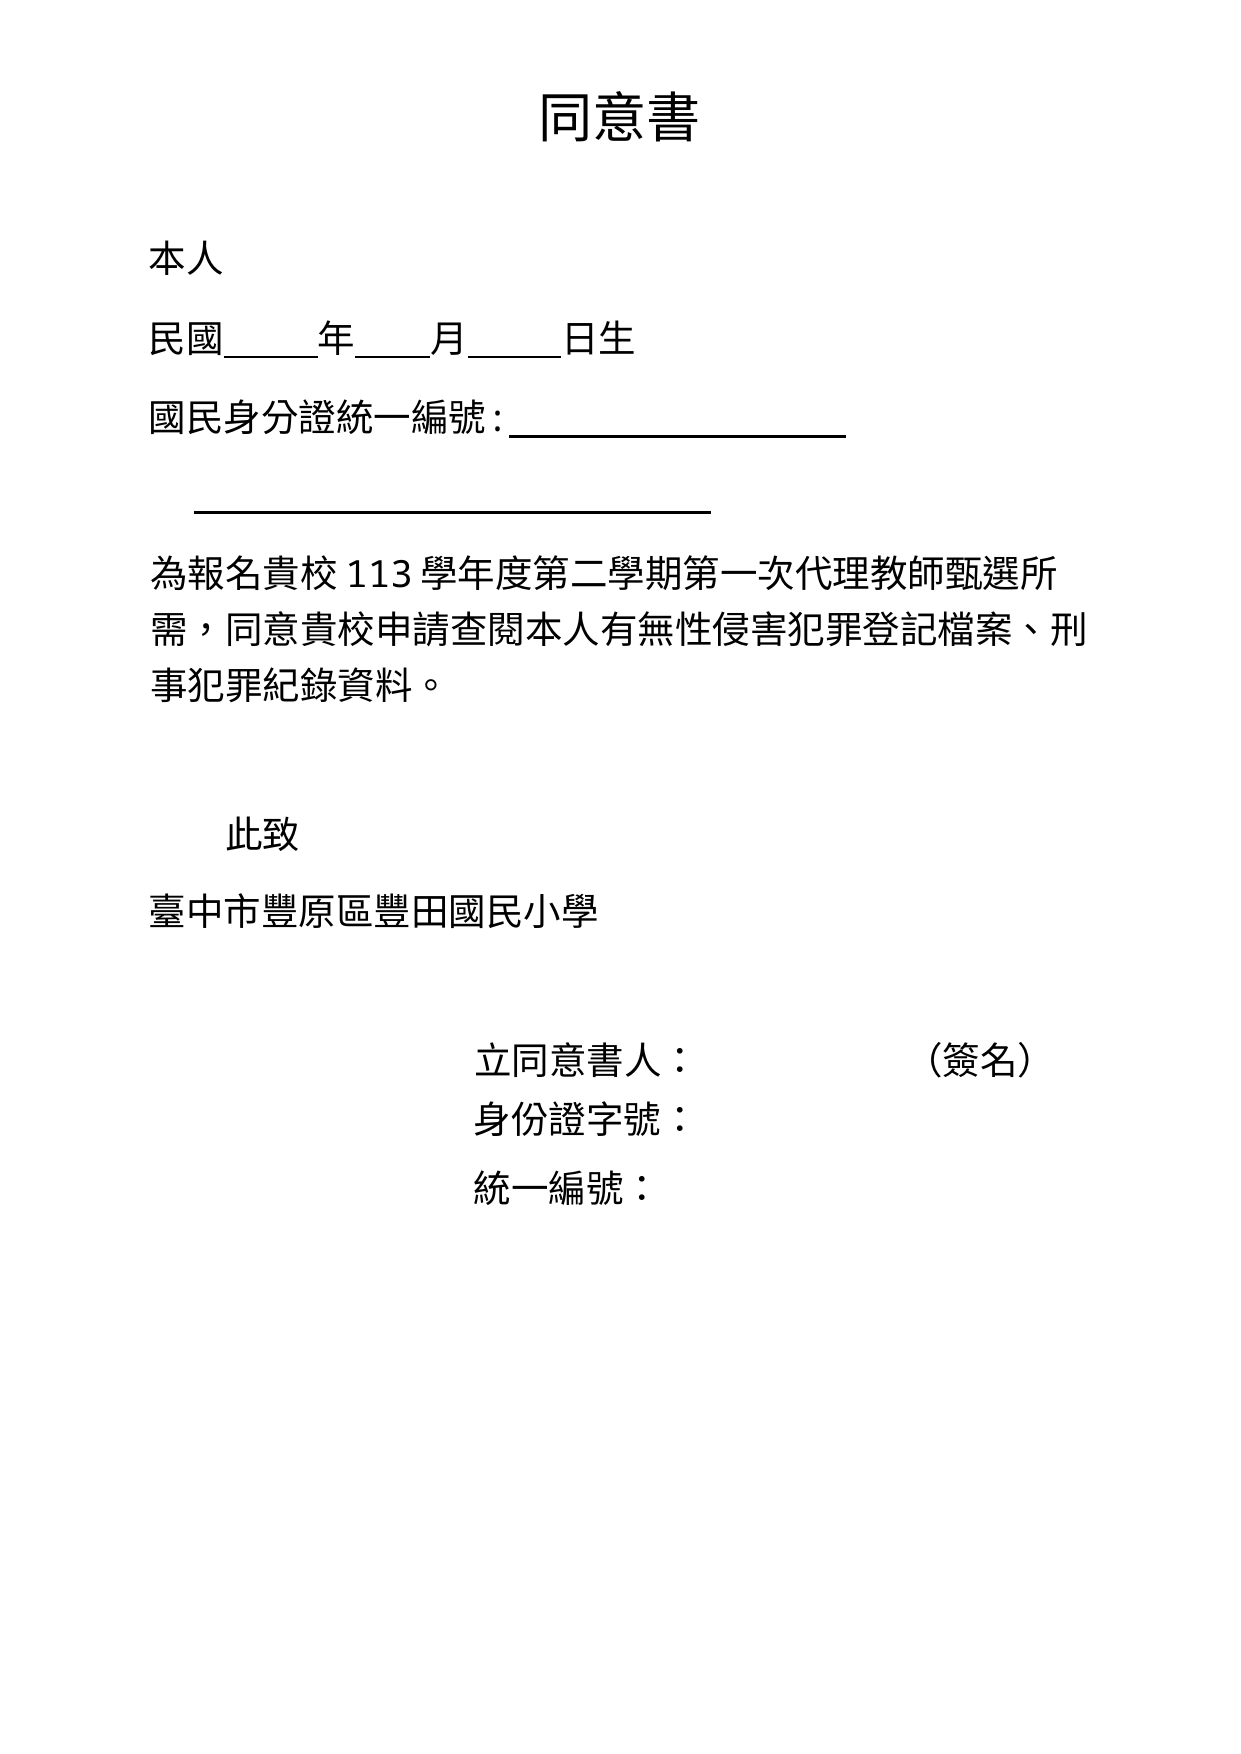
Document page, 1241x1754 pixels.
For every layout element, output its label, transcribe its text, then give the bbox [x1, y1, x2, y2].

text 本人 [149, 229, 1090, 284]
text 立同意書人： （簽名） [474, 1031, 1090, 1085]
text 此致 [225, 805, 1090, 859]
text 臺中市豐原區豐田國民小學 [149, 882, 1090, 936]
text 民國 年 月 日生 [149, 309, 1090, 363]
text 身份證字號： [474, 1090, 1090, 1144]
text 統一編號： [474, 1159, 1090, 1214]
text 同意書 [149, 75, 1090, 153]
text 國民身分證統一編號: [149, 388, 1090, 443]
text 為報名貴校113學年度第二學期第一次代理教師甄選所需，同意貴校申請查閱本人有無性侵害犯罪登記檔案、刑事犯罪紀錄資料。 [150, 544, 1090, 710]
